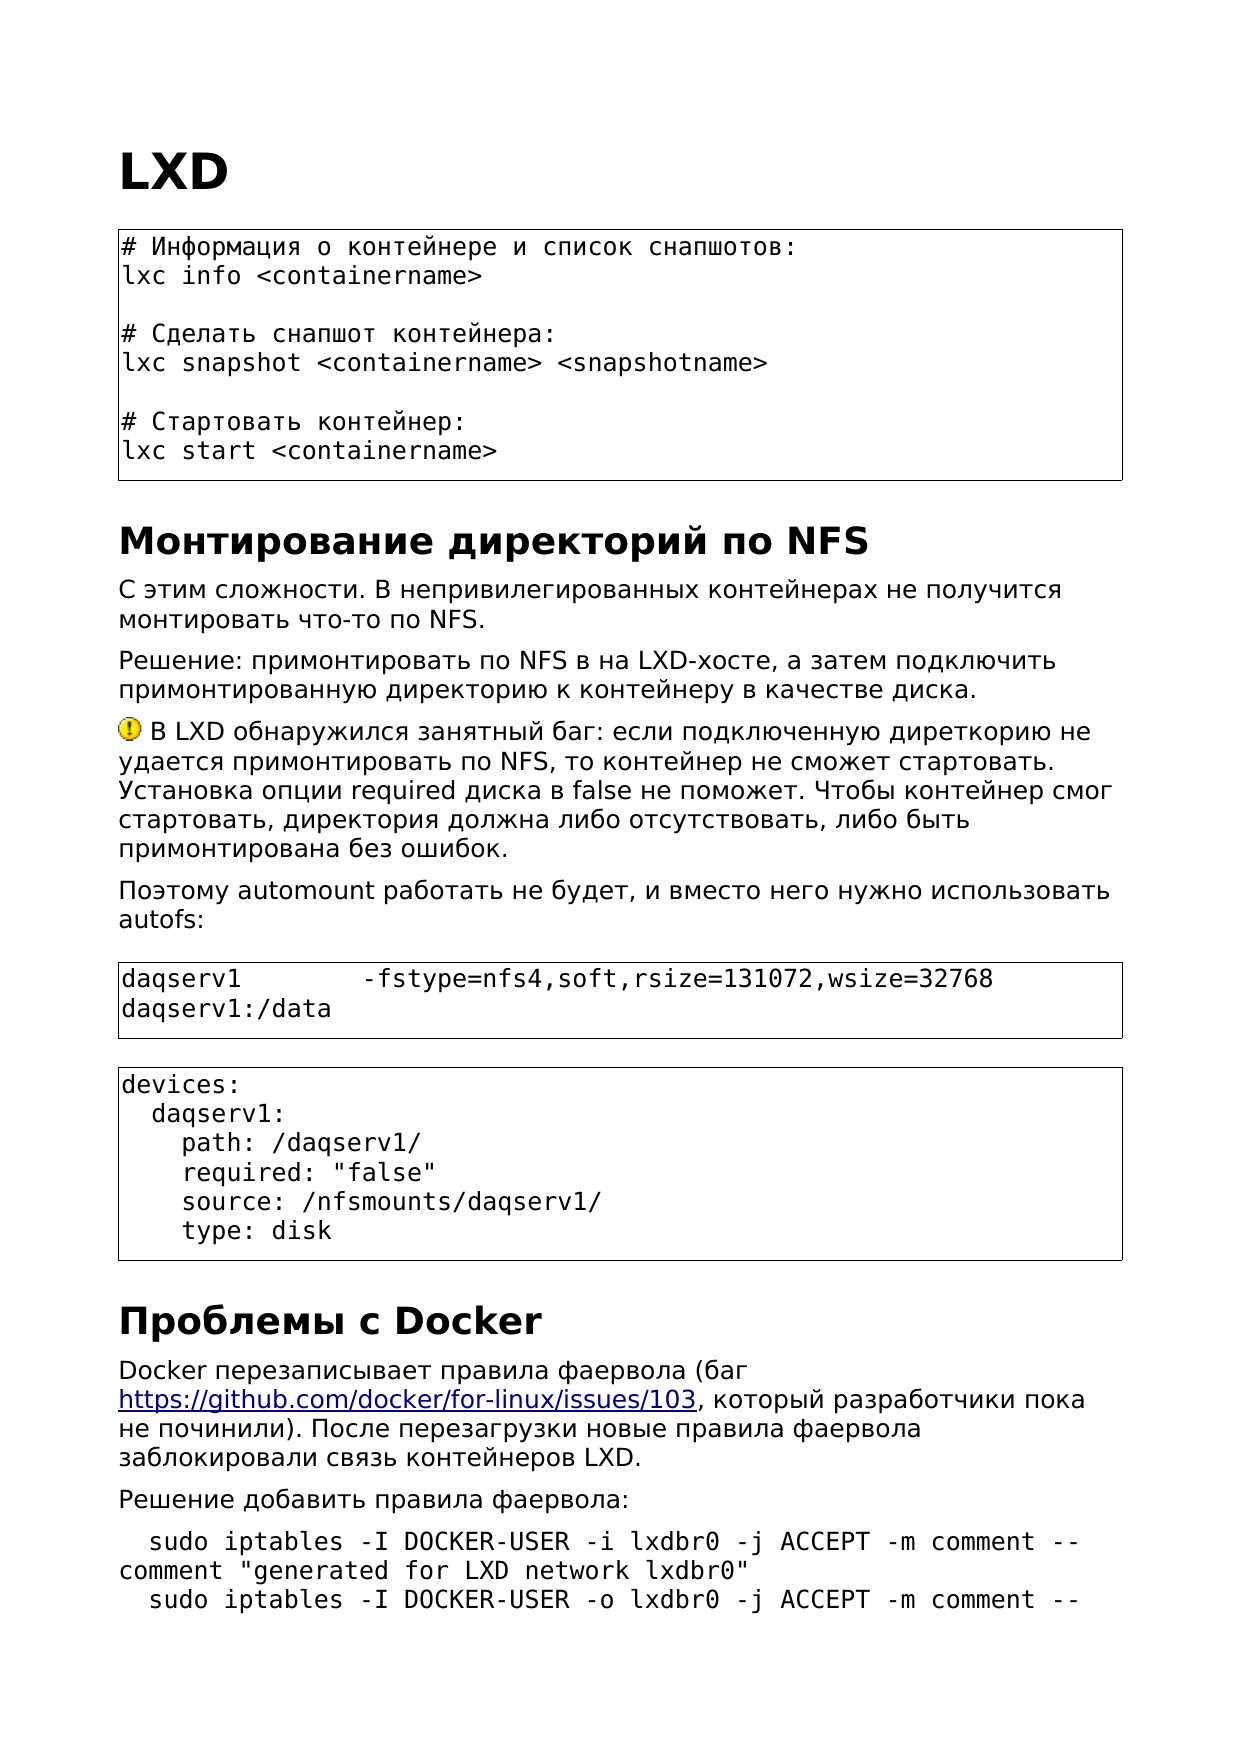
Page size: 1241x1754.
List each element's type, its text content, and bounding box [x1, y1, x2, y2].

text В LXD обнаружился занятный баг: если подключенную диреткорию не удается примонтировать по NFS, то контейнер не сможет стартовать. Установка опции required диска в false не поможет. Чтобы контейнер смог стартовать, директория должна либо отсутствовать, либо быть примонтирована без ошибок. [118, 717, 1122, 863]
text Поэтому automount работать не будет, и вместо него нужно использовать autofs: [118, 876, 1122, 934]
text sudo iptables -I DOCKER-USER -i lxdbr0 -j ACCEPT -m comment --comment "generated for LXD network lxdbr0" sudo iptables -I DOCKER-USER -o lxdbr0 -j ACCEPT -m comment [118, 1527, 1122, 1614]
subtitle LXD [118, 143, 1122, 201]
table_header daqserv1 -fstype=nfs4,soft,rsize=131072,wsize=32768 daqserv1:/data [119, 963, 1122, 1038]
table_header # Информация о контейнере и список снапшотов: lxc info <containername> # Сделать снапшот контейнера: lxc snapshot <containername> <snapshotname> # Стартовать контейнер: lxc start <containername> [119, 230, 1122, 480]
subtitle Монтирование директорий по NFS [118, 519, 1122, 563]
text Решение добавить правила фаервола: [118, 1485, 1122, 1514]
text Решение: примонтировать по NFS в на LXD-хосте, а затем подключить примонтированную директорию к контейнеру в качестве диска. [118, 647, 1122, 705]
table_header devices: daqserv1: path: /daqserv1/ required: "false" source: /nfsmounts/daqserv1/ type: disk [119, 1068, 1122, 1260]
text С этим сложности. В непривилегированных контейнерах не получится монтировать что-то по NFS. [118, 576, 1122, 634]
text Docker перезаписывает правила фаервола (баг https://github.com/docker/for-linux/issues/103, который разработчики пока не починили). После перезагрузки новые правила фаервола заблокировали связь контейнеров LXD. [118, 1356, 1122, 1473]
subtitle Проблемы с Docker [118, 1300, 1122, 1343]
picture [118, 717, 142, 741]
